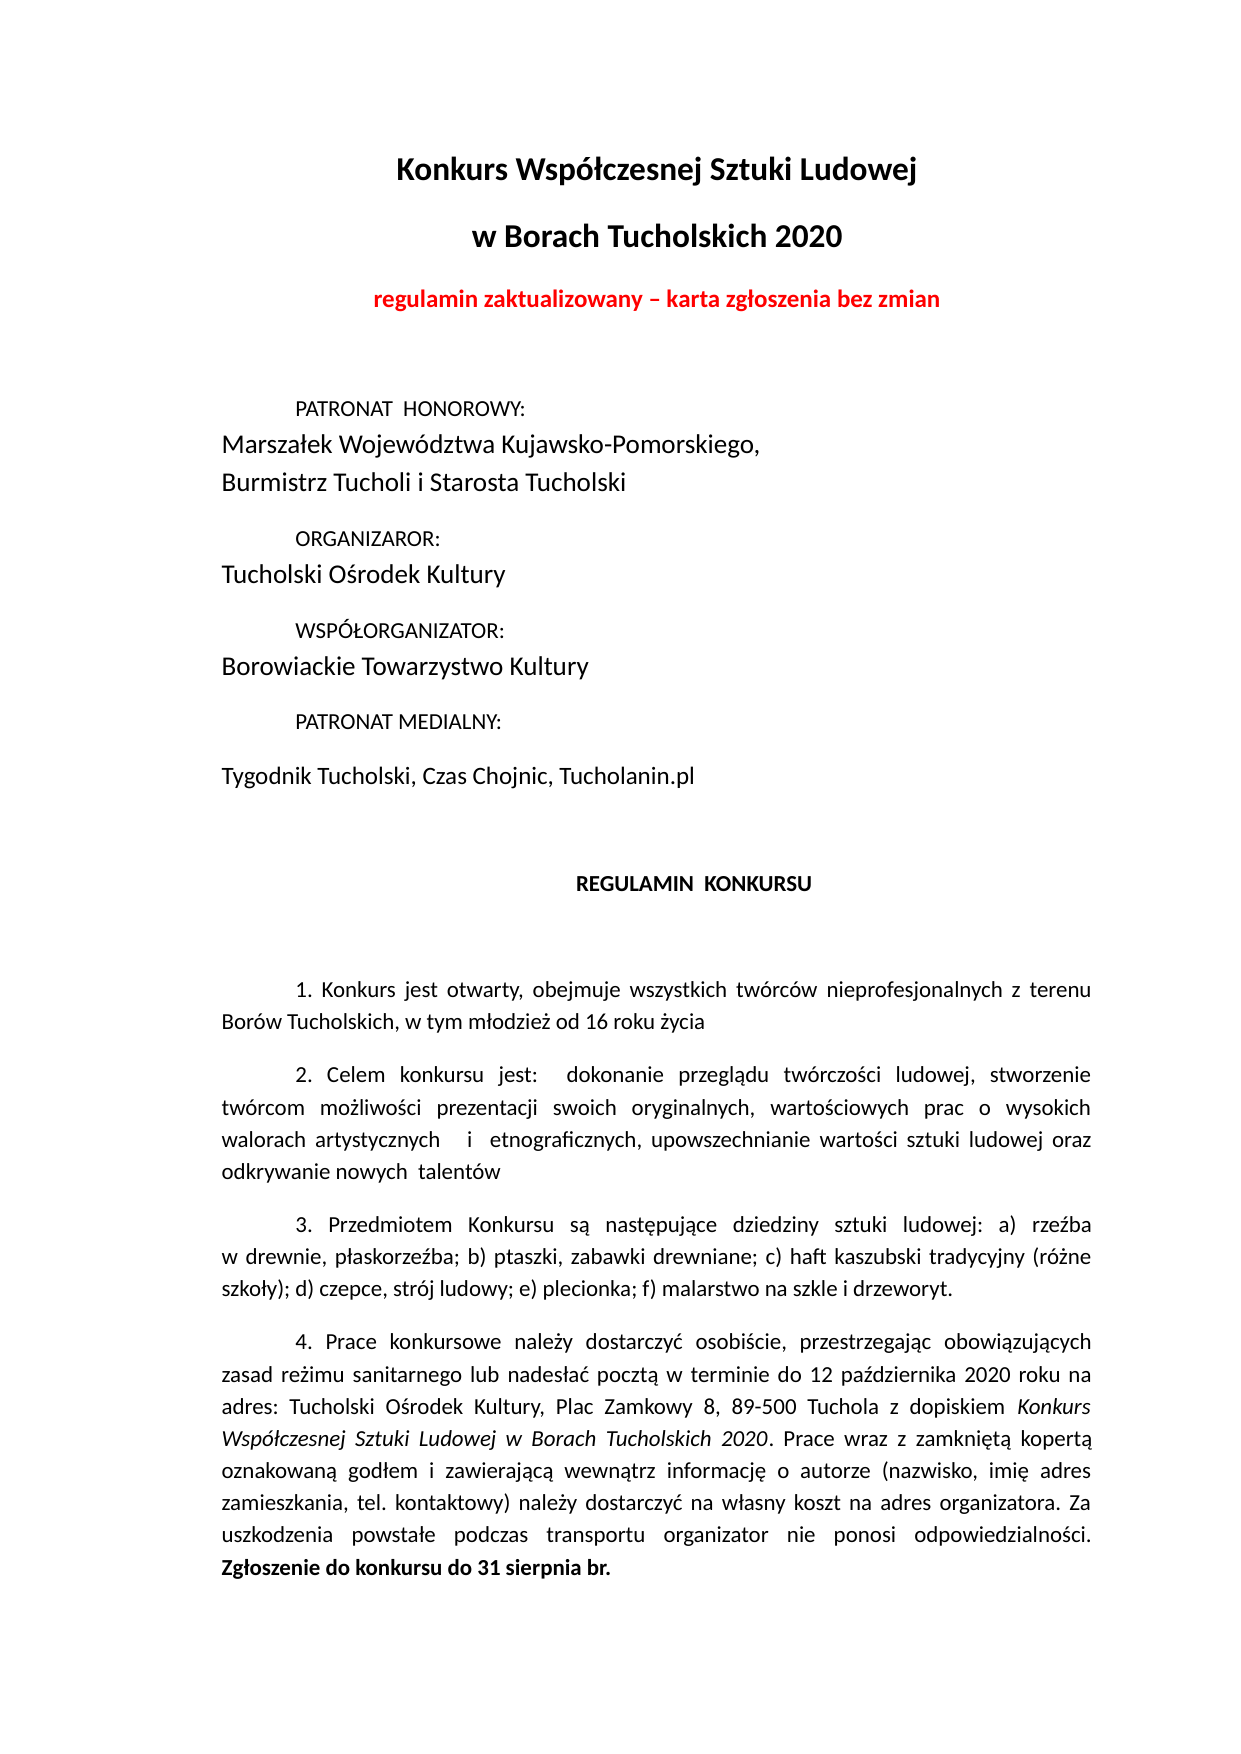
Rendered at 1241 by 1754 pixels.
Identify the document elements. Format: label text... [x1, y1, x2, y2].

text 1. Konkurs jest otwarty, obejmuje wszystkich twórców nieprofesjonalnych z terenu Borów Tucholskich, w tym młodzież od 16 roku życia [221, 975, 1093, 1036]
text PATRONAT MEDIALNY: [221, 707, 1093, 735]
text PATRONAT HONOROWY: Marszałek Województwa Kujawsko-Pomorskiego, Burmistrz Tucholi i Starosta Tucholski [221, 394, 1093, 498]
text Konkurs Współczesnej Sztuki Ludowej [148, 148, 1093, 188]
text REGULAMIN KONKURSU [221, 869, 1093, 897]
text 3. Przedmiotem Konkursu są następujące dziedziny sztuki ludowej: a) rzeźba w drewnie, płaskorzeźba; b) ptaszki, zabawki drewniane; c) haft kaszubski tradycyjny (różne szkoły); d) czepce, strój ludowy; e) plecionka; f) malarstwo na szkle i drzeworyt. [221, 1210, 1093, 1302]
text Tygodnik Tucholski, Czas Chojnic, Tucholanin.pl [221, 760, 1093, 791]
text 4. Prace konkursowe należy dostarczyć osobiście, przestrzegając obowiązujących zasad reżimu sanitarnego lub nadesłać pocztą w terminie do 12 października 2020 roku na adres: Tucholski Ośrodek Kultury, Plac Zamkowy 8, 89-500 Tuchola z dopiskiem Konkurs Współczesnej Sztuki Ludowej w Borach Tucholskich 2020. Prace wraz z zamkniętą kopertą oznakowaną godłem i zawierającą wewnątrz informację o autorze (nazwisko, imię adres zamieszkania, tel. kontaktowy) należy dostarczyć na własny koszt na adres organizatora. Za uszkodzenia powstałe podczas transportu organizator nie ponosi odpowiedzialności. Zgłoszenie do konkursu do 31 sierpnia br. [221, 1327, 1093, 1581]
text w Borach Tucholskich 2020 [148, 215, 1093, 256]
text ORGANIZAROR: Tucholski Ośrodek Kultury [221, 524, 1093, 590]
text 2. Celem konkursu jest: dokonanie przeglądu twórczości ludowej, stworzenie twórcom możliwości prezentacji swoich oryginalnych, wartościowych prac o wysokich walorach artystycznych i etnograficznych, upowszechnianie wartości sztuki ludowej oraz odkrywanie nowych talentów [221, 1061, 1093, 1185]
text WSPÓŁORGANIZATOR: Borowiackie Towarzystwo Kultury [221, 616, 1093, 682]
text regulamin zaktualizowany – karta zgłoszenia bez zmian [148, 283, 1093, 313]
